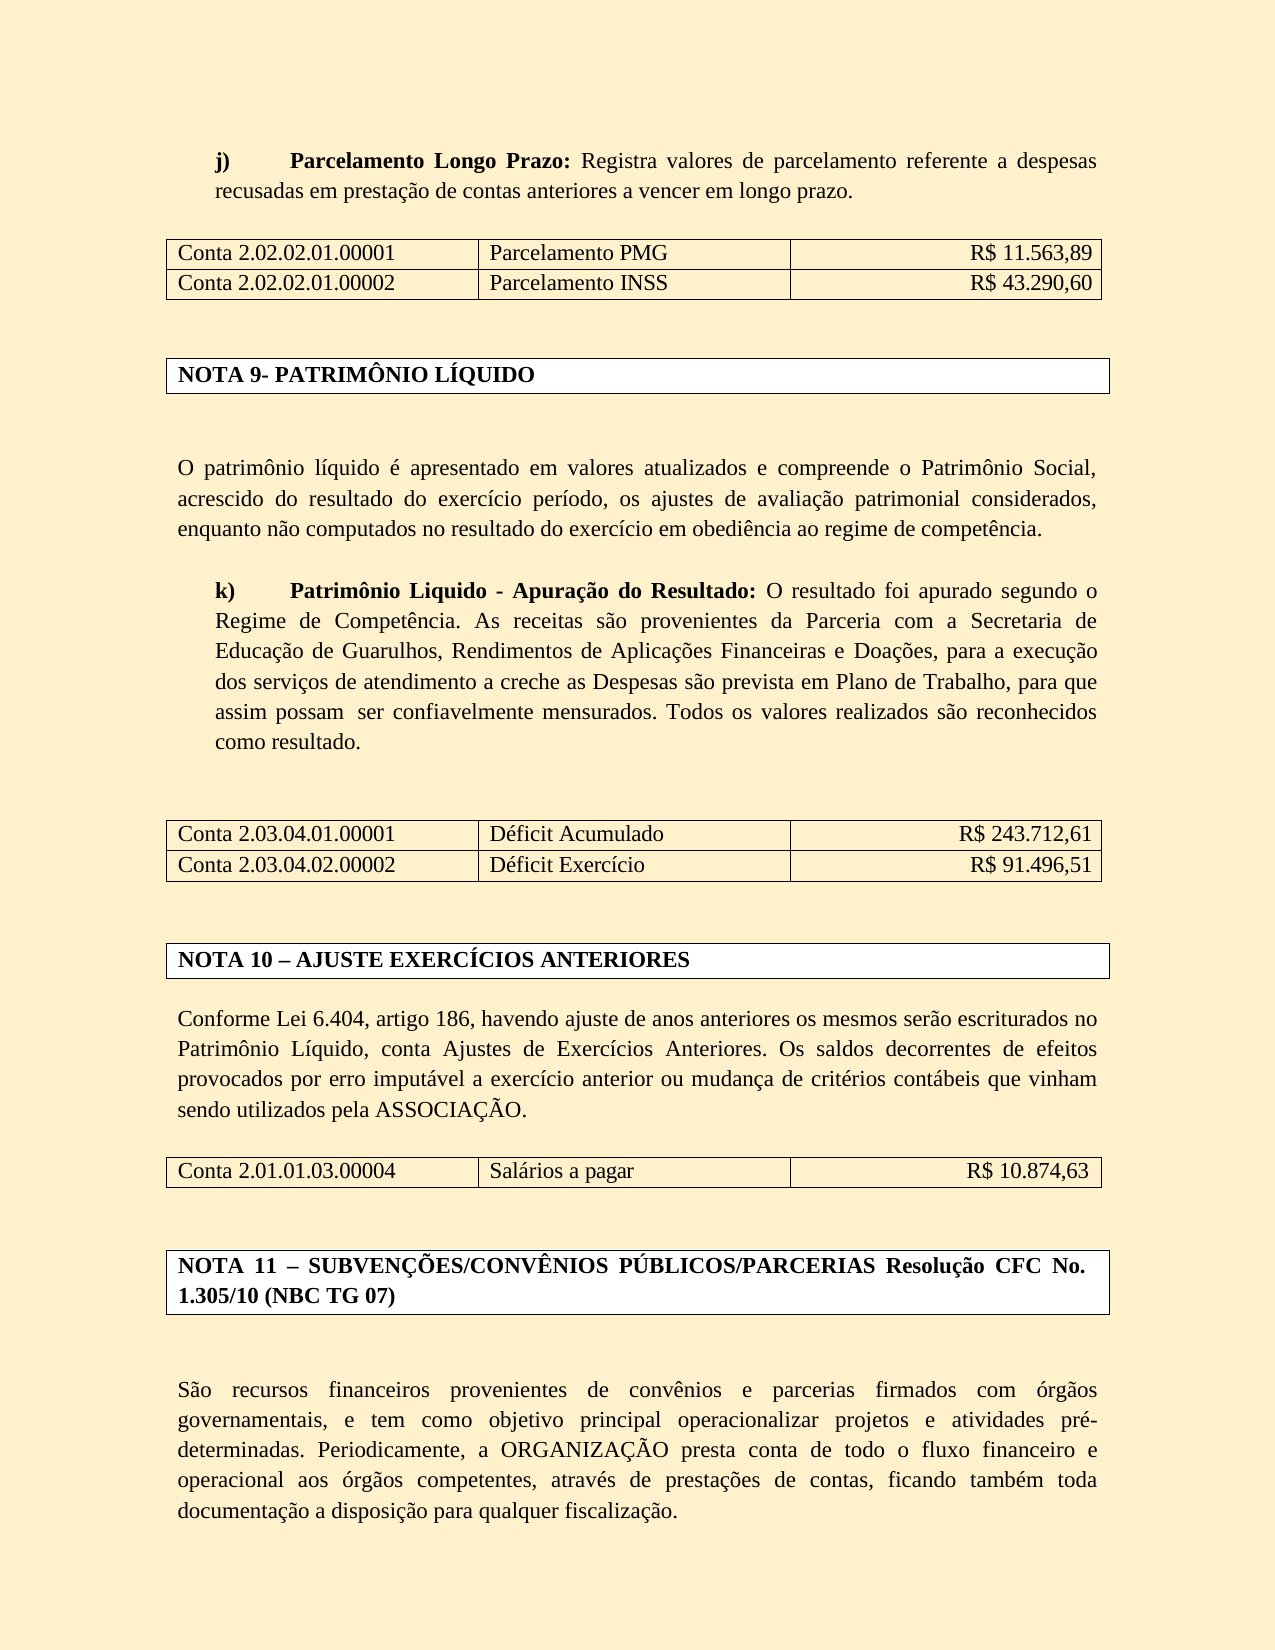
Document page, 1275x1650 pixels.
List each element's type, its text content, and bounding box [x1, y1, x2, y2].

text NOTA 11 – SUBVENÇÕES/CONVÊNIOS PÚBLICOS/PARCERIAS Resolução CFC No. 1.305/10 (NBC TG 07) [178, 1252, 1109, 1309]
text NOTA 9- PATRIMÔNIO LÍQUIDO [178, 361, 1109, 388]
text NOTA 10 – AJUSTE EXERCÍCIOS ANTERIORES [178, 946, 1109, 972]
